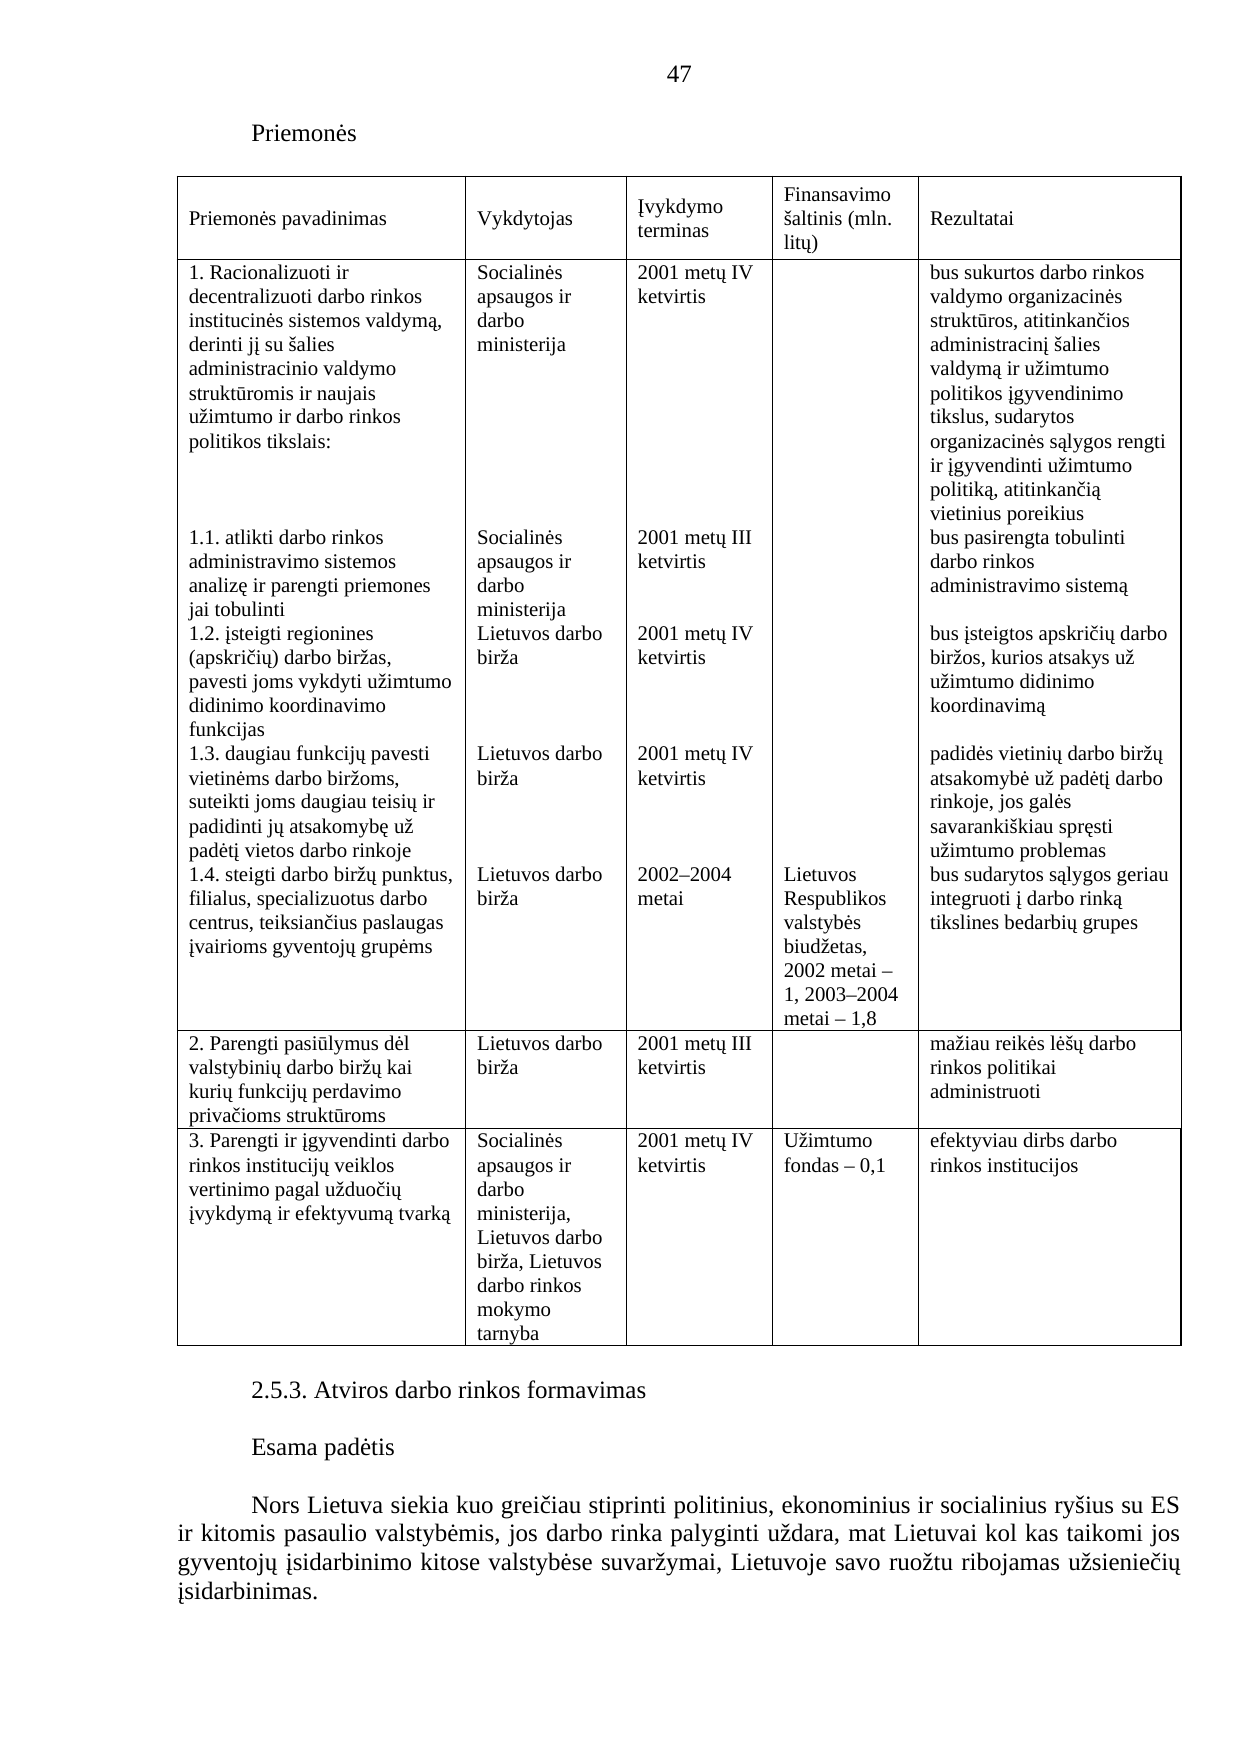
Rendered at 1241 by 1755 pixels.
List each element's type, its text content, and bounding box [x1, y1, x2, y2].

table_cell [773, 525, 918, 621]
table_cell 1.4. steigti darbo biržų punktus, filialus, specializuotus darbo centrus, teiksiančius paslaugas įvairioms gyventojų grupėms [178, 862, 465, 1030]
table_cell Užimtumo fondas – 0,1 [773, 1129, 918, 1345]
text Nors Lietuva siekia kuo greičiau stiprinti politinius, ekonominius ir socialinius ryšius su ES ir kitomis pasaulio valstybėmis, jos darbo rinka palyginti uždara, mat Lietuvai kol kas taikomi jos gyventojų įsidarbinimo kitose valstybėse suvaržymai, Lietuvoje savo ruožtu ribojamas užsieniečių įsidarbinimas. [177, 1490, 1181, 1605]
table_cell 2001 metų IV ketvirtis [627, 621, 772, 741]
table_cell Socialinės apsaugos ir darbo ministerija [466, 525, 626, 621]
text Priemonės [177, 118, 1181, 147]
text Esama padėtis [177, 1432, 1181, 1461]
table_cell efektyviau dirbs darbo rinkos institucijos [919, 1129, 1180, 1345]
table_cell bus pasirengta tobulinti darbo rinkos administravimo sistemą [919, 525, 1180, 621]
table_cell [773, 260, 918, 525]
table_cell Socialinės apsaugos ir darbo ministerija [466, 260, 626, 525]
table_header Vykdytojas [466, 177, 626, 259]
table_cell 1.1. atlikti darbo rinkos administravimo sistemos analizę ir parengti priemones jai tobulinti [178, 525, 465, 621]
text 2.5.3. Atviros darbo rinkos formavimas [177, 1375, 1181, 1403]
table_cell Lietuvos darbo birža [466, 1031, 626, 1127]
table_cell [773, 621, 918, 741]
table_cell 2001 metų III ketvirtis [627, 525, 772, 621]
table_cell 2001 metų IV ketvirtis [627, 741, 772, 862]
table_cell Lietuvos Respublikos valstybės biudžetas, 2002 metai – 1, 2003–2004 metai – 1,8 [773, 862, 918, 1030]
table_cell 3. Parengti ir įgyvendinti darbo rinkos institucijų veiklos vertinimo pagal užduočių įvykdymą ir efektyvumą tvarką [178, 1129, 465, 1345]
table_cell Lietuvos darbo birža [466, 741, 626, 862]
table_cell 2002–2004 metai [627, 862, 772, 1030]
table_cell 1.3. daugiau funkcijų pavesti vietinėms darbo biržoms, suteikti joms daugiau teisių ir padidinti jų atsakomybę už padėtį vietos darbo rinkoje [178, 741, 465, 862]
table_cell [773, 1031, 918, 1127]
table_header Priemonės pavadinimas [178, 177, 465, 259]
table_cell bus sukurtos darbo rinkos valdymo organizacinės struktūros, atitinkančios administracinį šalies valdymą ir užimtumo politikos įgyvendinimo tikslus, sudarytos organizacinės sąlygos rengti ir įgyvendinti užimtumo politiką, atitinkančią vietinius poreikius [919, 260, 1180, 525]
table_cell Lietuvos darbo birža [466, 862, 626, 1030]
table_cell 2001 metų IV ketvirtis [627, 1129, 772, 1345]
table_cell [773, 741, 918, 862]
table_cell Lietuvos darbo birža [466, 621, 626, 741]
table_cell 2001 metų IV ketvirtis [627, 260, 772, 525]
table_cell bus sudarytos sąlygos geriau integruoti į darbo rinką tikslines bedarbių grupes [919, 862, 1180, 1030]
table_cell mažiau reikės lėšų darbo rinkos politikai administruoti [919, 1031, 1181, 1127]
table_cell 2. Parengti pasiūlymus dėl valstybinių darbo biržų kai kurių funkcijų perdavimo privačioms struktūroms [178, 1031, 465, 1127]
table_cell Socialinės apsaugos ir darbo ministerija, Lietuvos darbo birža, Lietuvos darbo rinkos mokymo tarnyba [466, 1129, 626, 1345]
table_header Finansavimo šaltinis (mln. litų) [773, 177, 918, 259]
table_cell 1. Racionalizuoti ir decentralizuoti darbo rinkos institucinės sistemos valdymą, derinti jį su šalies administracinio valdymo struktūromis ir naujais užimtumo ir darbo rinkos politikos tikslais: [178, 260, 465, 525]
table_cell padidės vietinių darbo biržų atsakomybė už padėtį darbo rinkoje, jos galės savarankiškiau spręsti užimtumo problemas [919, 741, 1180, 862]
table_cell 1.2. įsteigti regionines (apskričių) darbo biržas, pavesti joms vykdyti užimtumo didinimo koordinavimo funkcijas [178, 621, 465, 741]
table_cell bus įsteigtos apskričių darbo biržos, kurios atsakys už užimtumo didinimo koordinavimą [919, 621, 1180, 741]
table_header Įvykdymo terminas [627, 177, 772, 259]
table_cell 2001 metų III ketvirtis [627, 1031, 772, 1127]
table_header Rezultatai [919, 177, 1180, 259]
